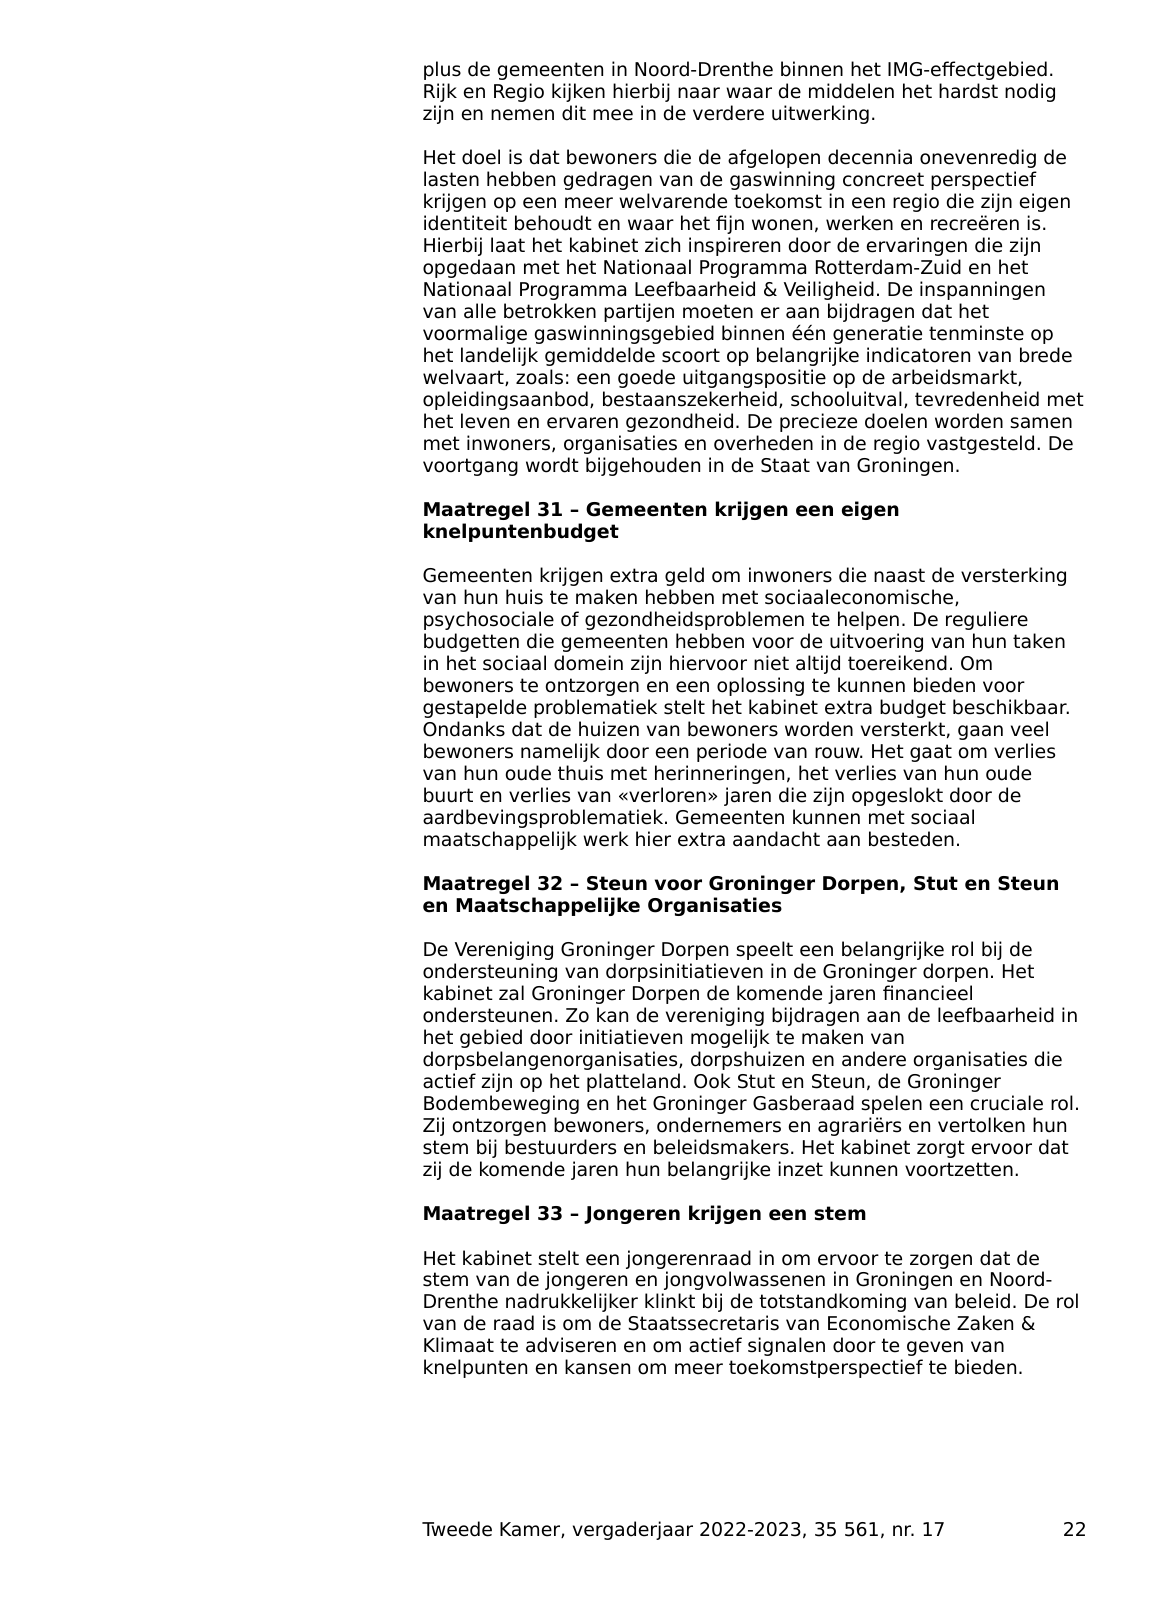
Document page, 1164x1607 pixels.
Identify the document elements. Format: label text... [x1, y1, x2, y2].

text Het kabinet stelt een jongerenraad in om ervoor te zorgen dat de stem van de jongeren en jongvolwassenen in Groningen en Noord-Drenthe nadrukkelijker klinkt bij de totstandkoming van beleid. De rol van de raad is om de Staatssecretaris van Economische Zaken & Klimaat te adviseren en om actief signalen door te geven van knelpunten en kansen om meer toekomstperspectief te bieden. [422, 1247, 1087, 1379]
subtitle Maatregel 32 – Steun voor Groninger Dorpen, Stut en Steun en Maatschappelijke Organisaties [422, 873, 1087, 917]
text plus de gemeenten in Noord-Drenthe binnen het IMG-effectgebied. Rijk en Regio kijken hierbij naar waar de middelen het hardst nodig zijn en nemen dit mee in de verdere uitwerking. [422, 59, 1087, 125]
text Gemeenten krijgen extra geld om inwoners die naast de versterking van hun huis te maken hebben met sociaaleconomische, psychosociale of gezondheidsproblemen te helpen. De reguliere budgetten die gemeenten hebben voor de uitvoering van hun taken in het sociaal domein zijn hiervoor niet altijd toereikend. Om bewoners te ontzorgen en een oplossing te kunnen bieden voor gestapelde problematiek stelt het kabinet extra budget beschikbaar. Ondanks dat de huizen van bewoners worden versterkt, gaan veel bewoners namelijk door een periode van rouw. Het gaat om verlies van hun oude thuis met herinneringen, het verlies van hun oude buurt en verlies van «verloren» jaren die zijn opgeslokt door de aardbevingsproblematiek. Gemeenten kunnen met sociaal maatschappelijk werk hier extra aandacht aan besteden. [422, 565, 1087, 851]
subtitle Maatregel 31 – Gemeenten krijgen een eigen knelpuntenbudget [422, 499, 1087, 543]
text De Vereniging Groninger Dorpen speelt een belangrijke rol bij de ondersteuning van dorpsinitiatieven in de Groninger dorpen. Het kabinet zal Groninger Dorpen de komende jaren financieel ondersteunen. Zo kan de vereniging bijdragen aan de leefbaarheid in het gebied door initiatieven mogelijk te maken van dorpsbelangenorganisaties, dorpshuizen en andere organisaties die actief zijn op het platteland. Ook Stut en Steun, de Groninger Bodembeweging en het Groninger Gasberaad spelen een cruciale rol. Zij ontzorgen bewoners, ondernemers en agrariërs en vertolken hun stem bij bestuurders en beleidsmakers. Het kabinet zorgt ervoor dat zij de komende jaren hun belangrijke inzet kunnen voortzetten. [422, 939, 1087, 1181]
text Het doel is dat bewoners die de afgelopen decennia onevenredig de lasten hebben gedragen van de gaswinning concreet perspectief krijgen op een meer welvarende toekomst in een regio die zijn eigen identiteit behoudt en waar het fijn wonen, werken en recreëren is. Hierbij laat het kabinet zich inspireren door de ervaringen die zijn opgedaan met het Nationaal Programma Rotterdam-Zuid en het Nationaal Programma Leefbaarheid & Veiligheid. De inspanningen van alle betrokken partijen moeten er aan bijdragen dat het voormalige gaswinningsgebied binnen één generatie tenminste op het landelijk gemiddelde scoort op belangrijke indicatoren van brede welvaart, zoals: een goede uitgangspositie op de arbeidsmarkt, opleidingsaanbod, bestaanszekerheid, schooluitval, tevredenheid met het leven en ervaren gezondheid. De precieze doelen worden samen met inwoners, organisaties en overheden in de regio vastgesteld. De voortgang wordt bijgehouden in de Staat van Groningen. [422, 147, 1087, 477]
subtitle Maatregel 33 – Jongeren krijgen een stem [422, 1203, 1087, 1225]
